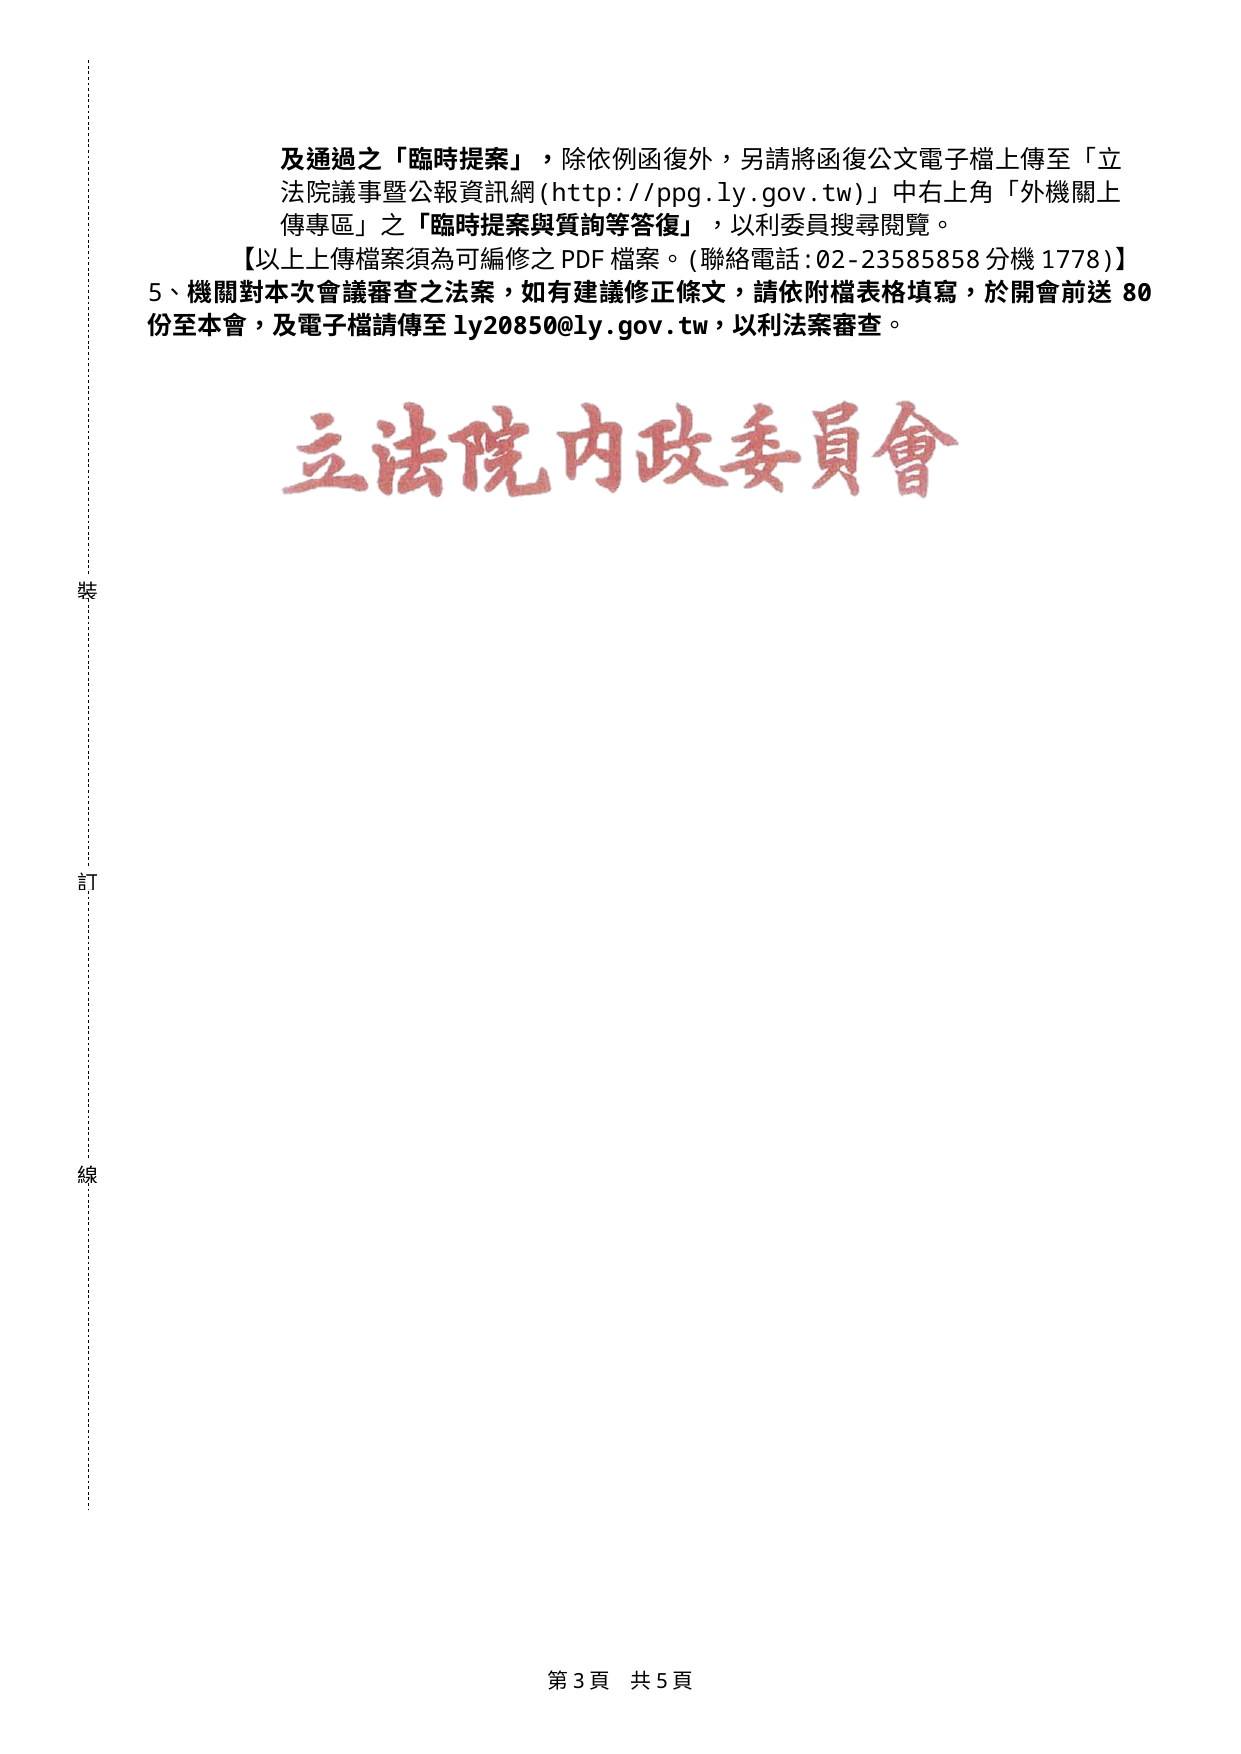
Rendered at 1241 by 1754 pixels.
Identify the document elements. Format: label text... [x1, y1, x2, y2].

text 【以上上傳檔案須為可編修之PDF檔案。(聯絡電話:02-23585858分機1778)】 [230, 241, 1152, 275]
list 機關對本次會議審查之法案，如有建議修正條文，請依附檔表格填寫，於開會前送80份至本會，及電子檔請傳至ly20850@ly.gov.tw，以利法案審查。 [148, 275, 1152, 341]
text 及通過之「臨時提案」，除依例函復外，另請將函復公文電子檔上傳至「立法院議事暨公報資訊網(http://ppg.ly.gov.tw)」中右上角「外機關上傳專區」之「臨時提案與質詢等答復」，以利委員搜尋閱覽。 [230, 141, 1122, 241]
